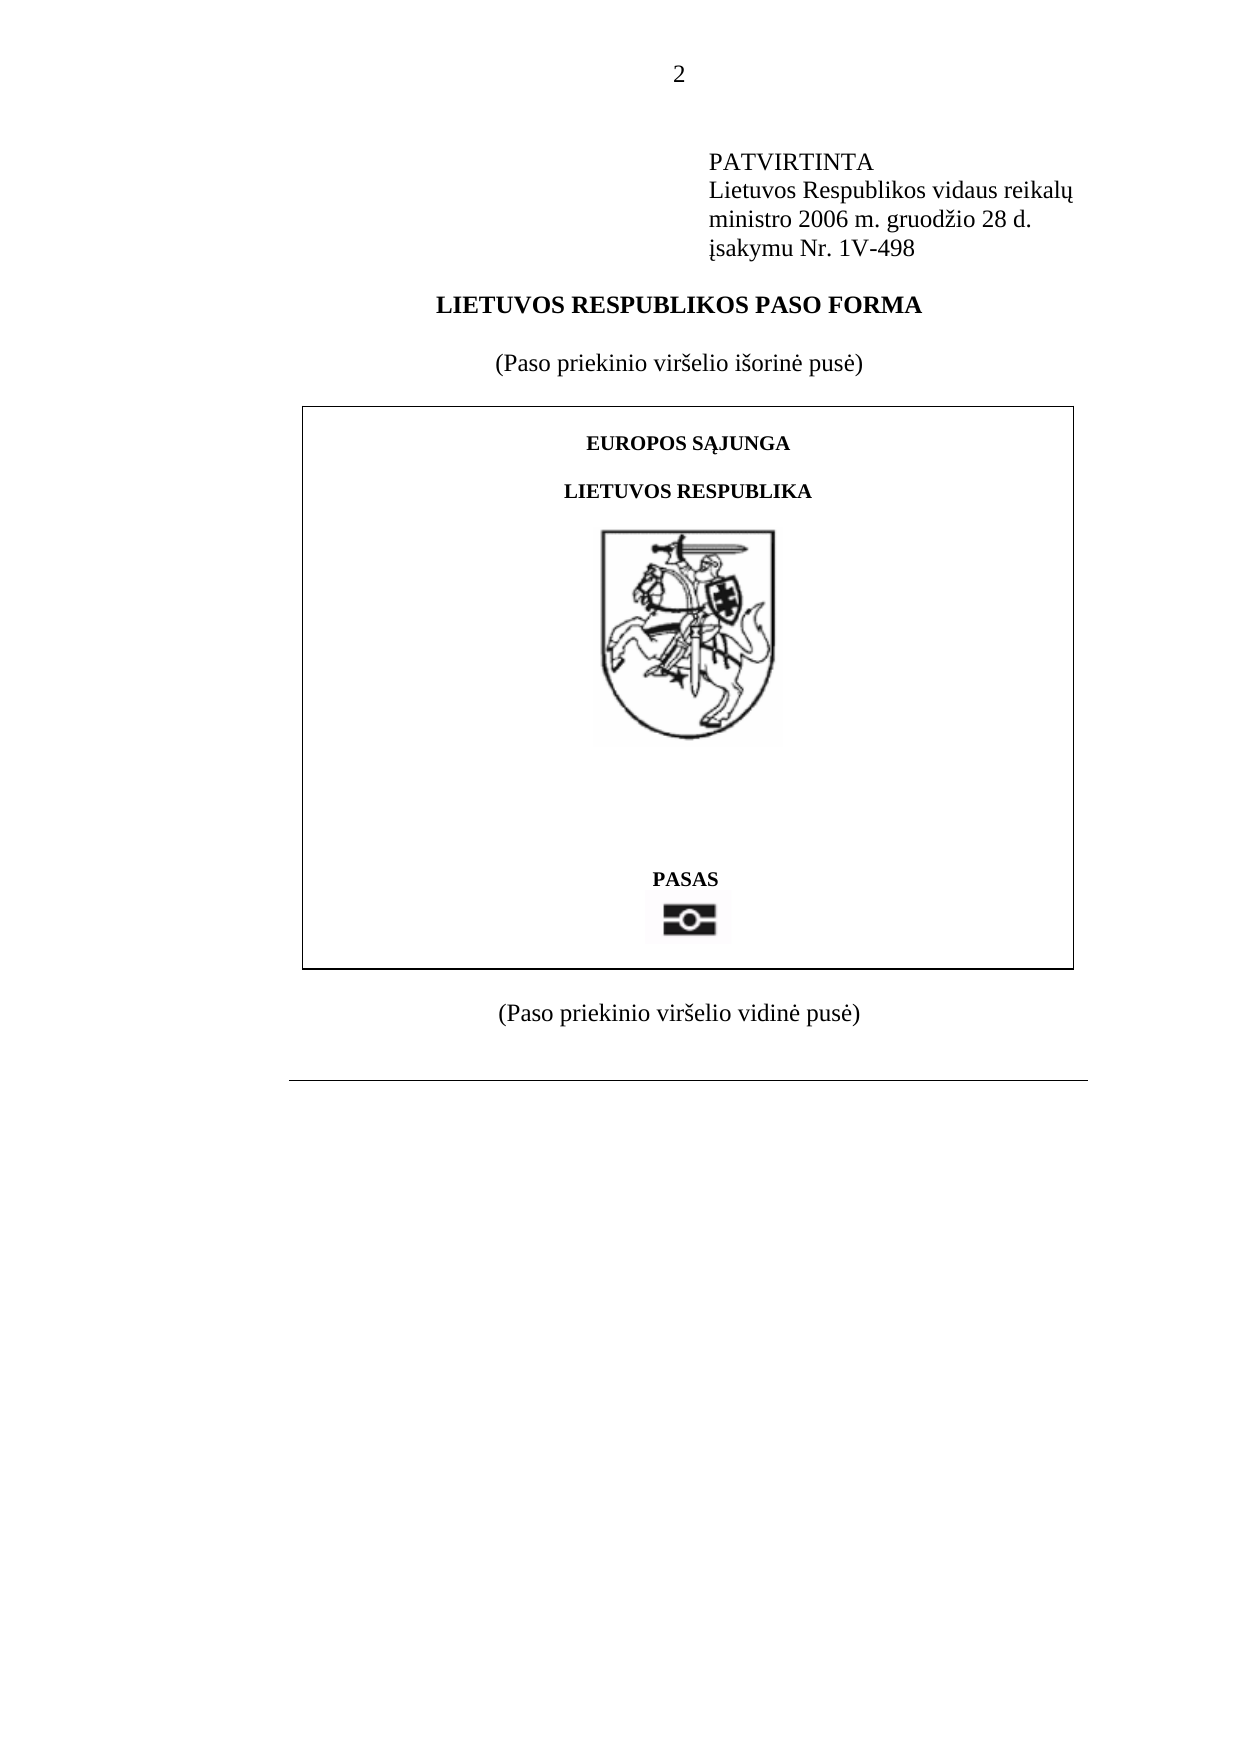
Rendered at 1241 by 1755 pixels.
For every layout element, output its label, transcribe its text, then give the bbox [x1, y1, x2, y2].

table_cell [1177, 944, 1181, 968]
table_header [1084, 1056, 1088, 1080]
text įsakymu Nr. 1V-498 [177, 233, 1181, 262]
table_header [177, 406, 302, 527]
table_cell PASAS [1069, 770, 1073, 944]
text Lietuvos Respublikos vidaus reikalų [177, 176, 1181, 204]
table_cell PASAS [303, 770, 307, 944]
table_cell [177, 770, 302, 944]
table_cell [1074, 770, 1181, 944]
table_header [1009, 1056, 1014, 1080]
table_cell [303, 528, 307, 770]
table_cell [303, 944, 307, 968]
table_header [1014, 1056, 1018, 1080]
text LIETUVOS RESPUBLIKOS PASO FORMA [177, 291, 1181, 319]
table_cell [1074, 528, 1181, 770]
table_header [177, 1056, 181, 1080]
table_header [289, 1056, 293, 1080]
table_cell [177, 944, 181, 968]
table_cell [1074, 944, 1078, 968]
text ministro 2006 m. gruodžio 28 d. [177, 204, 1181, 233]
text (Paso priekinio viršelio vidinė pusė) [177, 998, 1181, 1027]
table_header [1074, 406, 1181, 527]
table_cell [1069, 944, 1073, 968]
text PATVIRTINTA [177, 147, 1181, 176]
text (Paso priekinio viršelio išorinė pusė) [177, 348, 1181, 377]
table_cell [298, 944, 302, 968]
table_header [1177, 1056, 1181, 1080]
table_cell [177, 528, 302, 770]
table_cell [1069, 528, 1073, 770]
table_header [284, 1056, 289, 1080]
table_header [1088, 1056, 1092, 1080]
